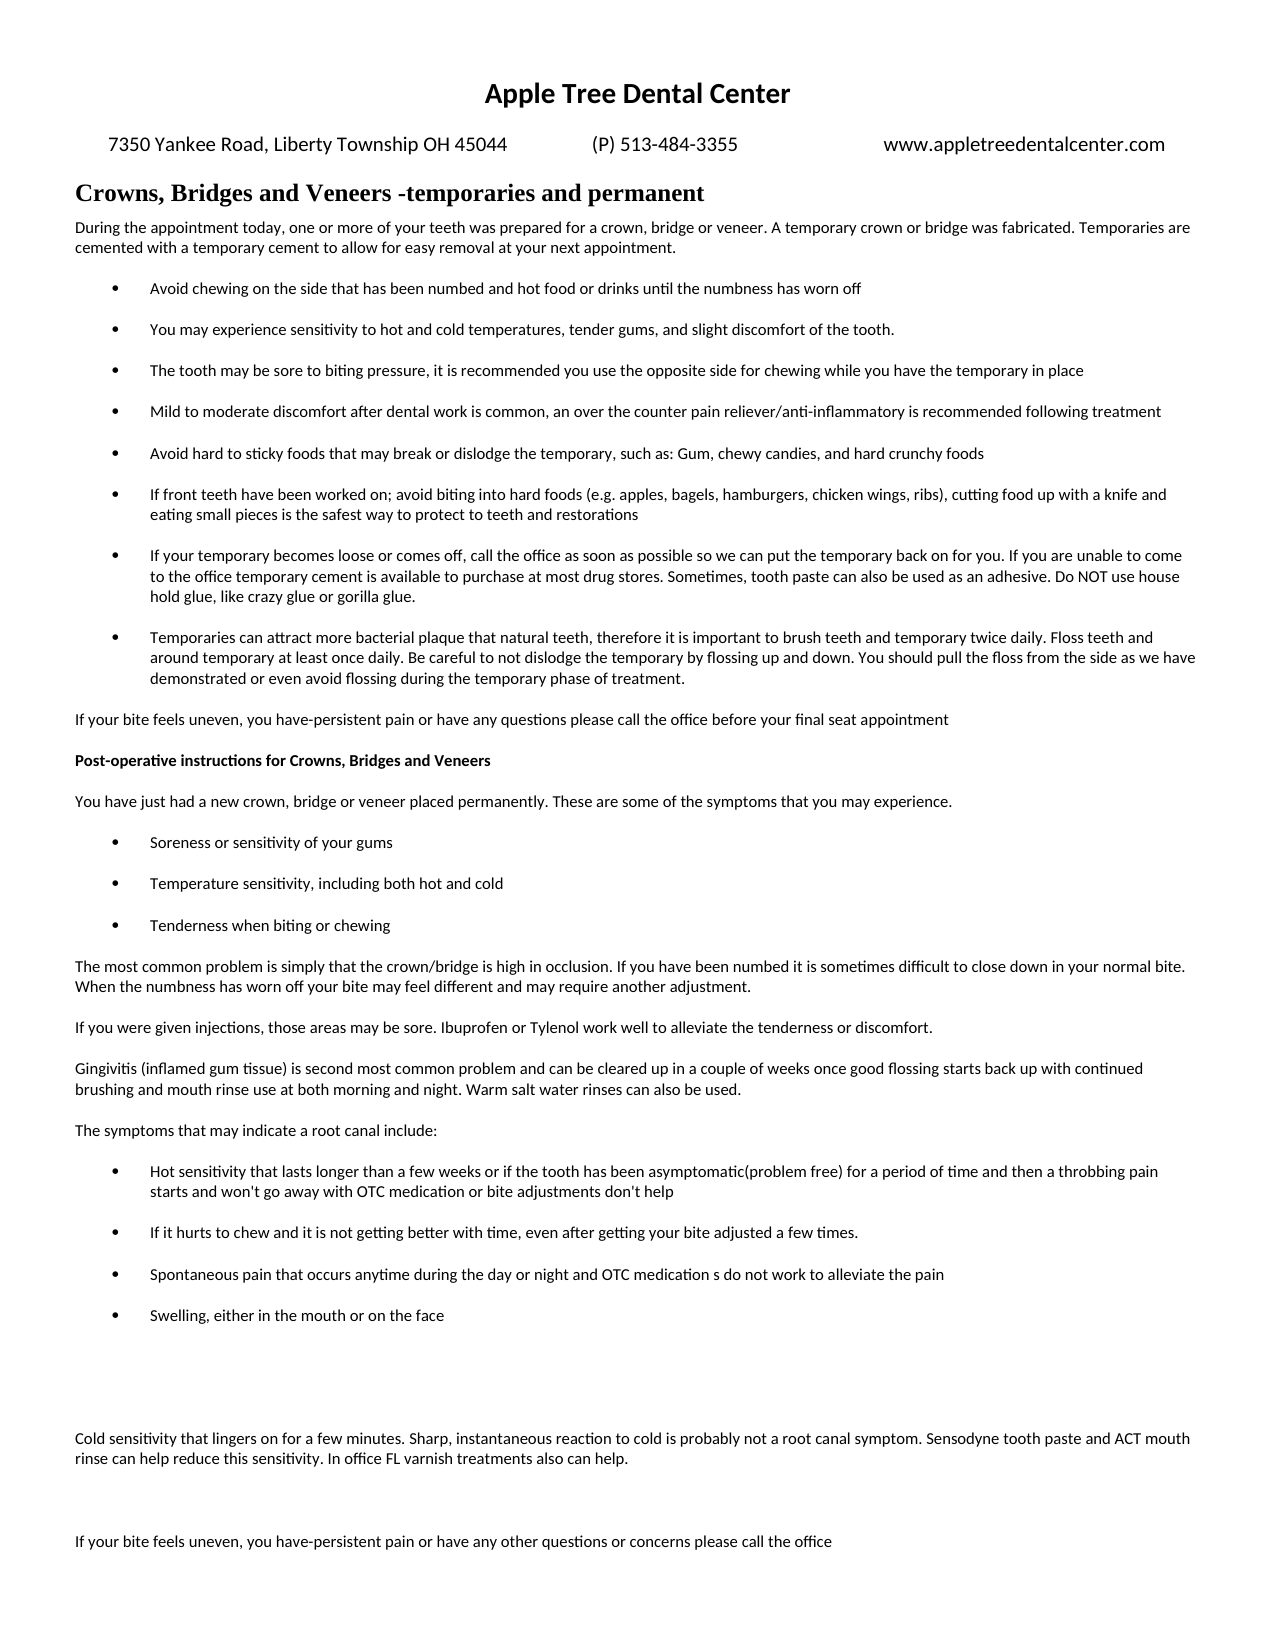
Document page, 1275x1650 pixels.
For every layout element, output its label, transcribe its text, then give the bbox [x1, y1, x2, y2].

list Hot sensitivity that lasts longer than a few weeks or if the tooth has been asymptomatic(problem free) for a period of time and then a throbbing pain starts and won't go away with OTC medication or bite adjustments don't help [112, 1161, 1200, 1202]
text Apple Tree Dental Center [75, 75, 1200, 111]
list Swelling, either in the mouth or on the face [112, 1305, 1200, 1325]
list Cold sensitivity that lingers on for a few minutes. Sharp, instantaneous reaction to cold is probably not a root canal symptom. Sensodyne tooth paste and ACT mouth rinse can help reduce this sensitivity. In office FL varnish treatments also can help. [75, 1428, 1200, 1469]
list Temporaries can attract more bacterial plaque that natural teeth, therefore it is important to brush teeth and temporary twice daily. Floss teeth and around temporary at least once daily. Be careful to not dislodge the temporary by flossing up and down. You should pull the floss from the side as we have demonstrated or even avoid flossing during the temporary phase of treatment. [112, 627, 1200, 688]
list Avoid chewing on the side that has been numbed and hot food or drinks until the numbness has worn off [112, 278, 1200, 299]
list If your temporary becomes loose or comes off, call the office as soon as possible so we can put the temporary back on for you. If you are unable to come to the office temporary cement is available to purchase at most drug stores. Sometimes, tooth paste can also be used as an adhesive. Do NOT use house hold glue, like crazy glue or gorilla glue. [112, 546, 1200, 606]
text You have just had a new crown, bridge or veneer placed permanently. These are some of the symptoms that you may experience. [75, 791, 1200, 812]
text Post-operative instructions for Crowns, Bridges and Veneers [75, 750, 1200, 771]
text The symptoms that may indicate a root canal include: [75, 1120, 1200, 1140]
text If your bite feels uneven, you have-persistent pain or have any other questions or concerns please call the office [75, 1531, 1200, 1551]
list If it hurts to chew and it is not getting better with time, even after getting your bite adjusted a few times. [112, 1223, 1200, 1243]
text Gingivitis (inflamed gum tissue) is second most common problem and can be cleared up in a couple of weeks once good flossing starts back up with continued brushing and mouth rinse use at both morning and night. Warm salt water rinses can also be used. [75, 1058, 1200, 1099]
text If you were given injections, those areas may be sore. Ibuprofen or Tylenol work well to alleviate the tenderness or discomfort. [75, 1017, 1200, 1038]
text If your bite feels uneven, you have-persistent pain or have any questions please call the office before your final seat appointment [75, 709, 1200, 729]
list The tooth may be sore to biting pressure, it is recommended you use the opposite side for chewing while you have the temporary in place [112, 361, 1200, 381]
list Tenderness when biting or chewing [112, 915, 1200, 935]
list Mild to moderate discomfort after dental work is common, an over the counter pain reliever/anti-inflammatory is recommended following treatment [112, 402, 1200, 422]
list If front teeth have been worked on; avoid biting into hard foods (e.g. apples, bagels, hamburgers, chicken wings, ribs), cutting food up with a knife and eating small pieces is the safest way to protect to teeth and restorations [112, 484, 1200, 525]
list Spontaneous pain that occurs anytime during the day or night and OTC medication s do not work to alleviate the pain [112, 1264, 1200, 1284]
text 7350 Yankee Road, Liberty Township OH 45044 (P) 513-484-3355 www.appletreedentalcenter.com [75, 131, 1200, 157]
list Avoid hard to sticky foods that may break or dislodge the temporary, such as: Gum, chewy candies, and hard crunchy foods [112, 443, 1200, 463]
text During the appointment today, one or more of your teeth was prepared for a crown, bridge or veneer. A temporary crown or bridge was fabricated. Temporaries are cemented with a temporary cement to allow for easy removal at your next appointment. [75, 217, 1200, 257]
list Temperature sensitivity, including both hot and cold [112, 874, 1200, 894]
text The most common problem is simply that the crown/bridge is high in occlusion. If you have been numbed it is sometimes difficult to close down in your normal bite. When the numbness has worn off your bite may feel different and may require another adjustment. [75, 956, 1200, 997]
list You may experience sensitivity to hot and cold temperatures, tender gums, and slight discomfort of the tooth. [112, 319, 1200, 340]
subtitle Crowns, Bridges and Veneers -temporaries and permanent [75, 178, 1200, 206]
list Soreness or sensitivity of your gums [112, 832, 1200, 853]
